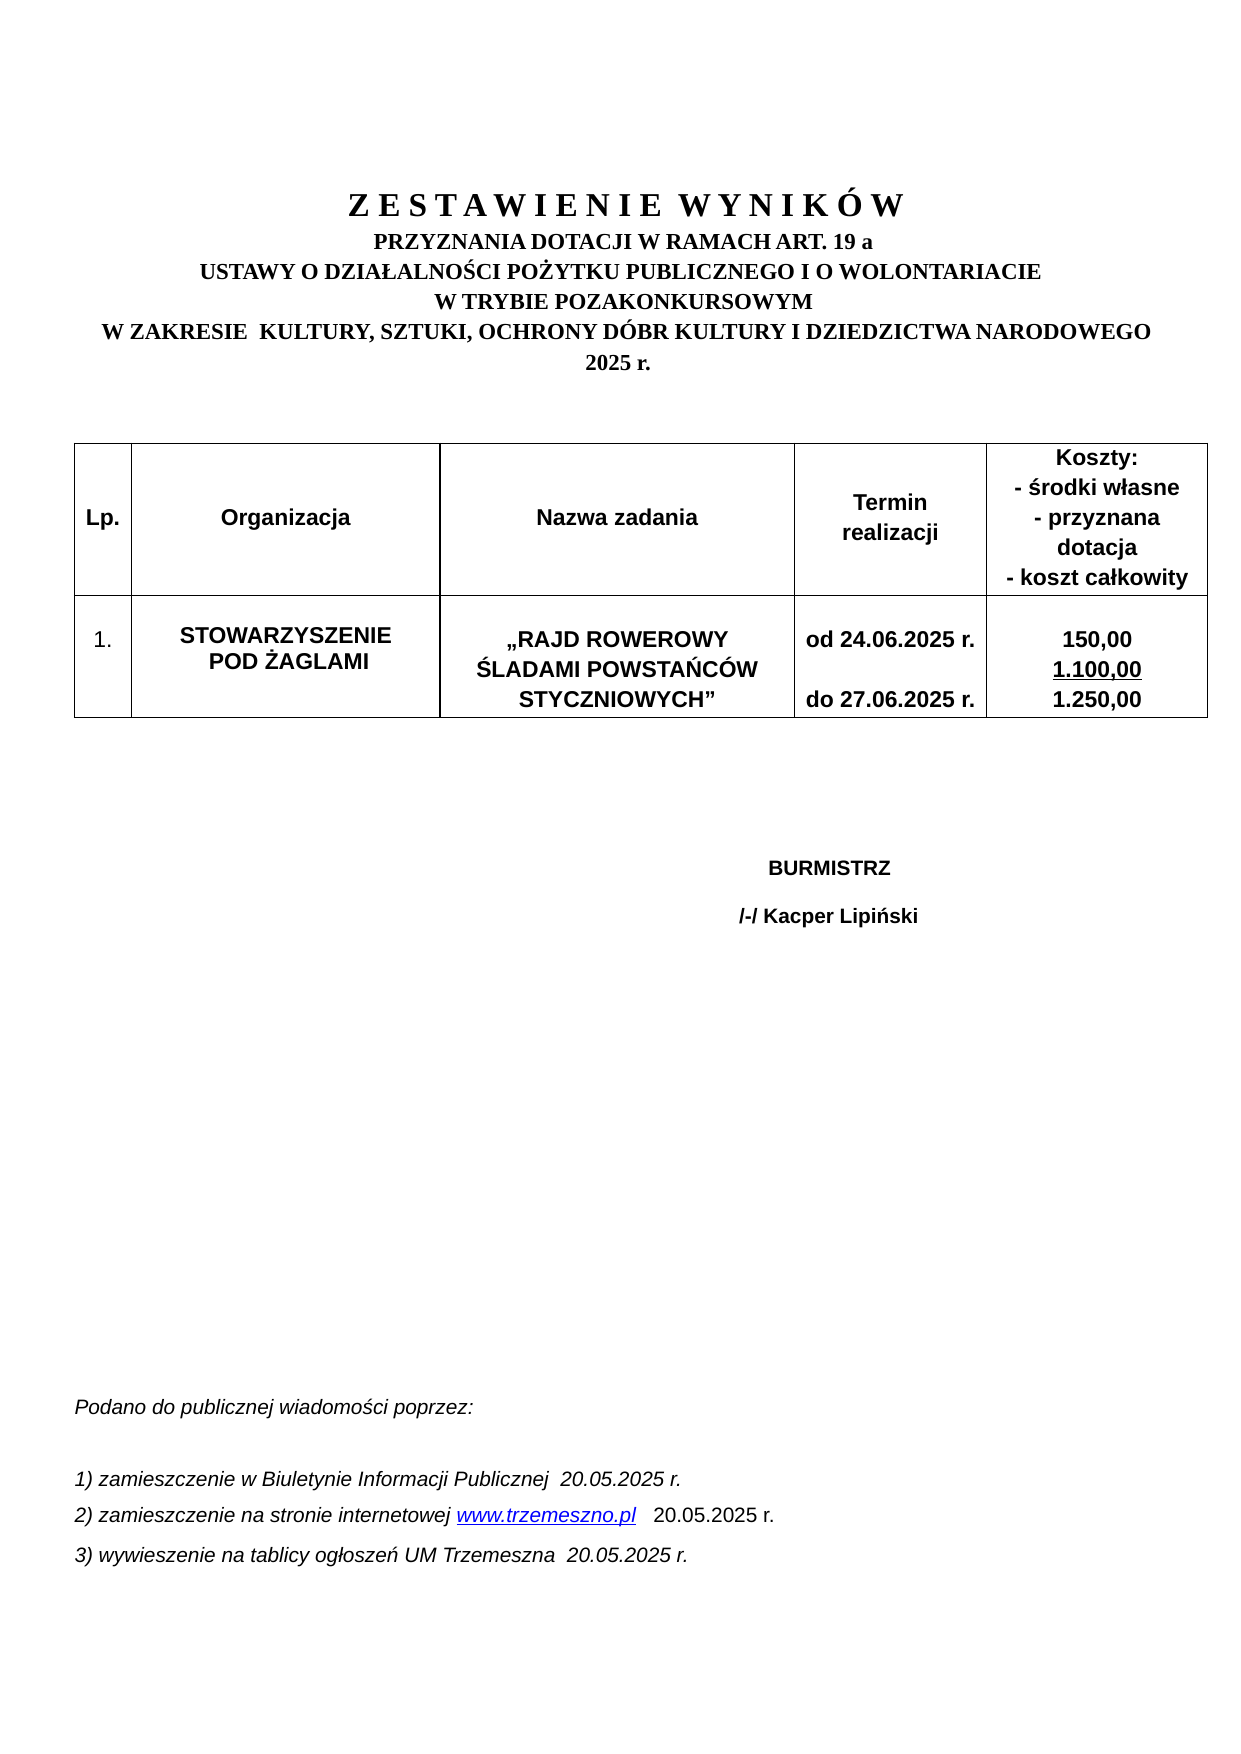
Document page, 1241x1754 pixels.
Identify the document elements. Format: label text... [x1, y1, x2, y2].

text Podano do publicznej wiadomości poprzez: 1) zamieszczenie w Biuletynie Informacji Publicznej 20.05.2025 r. [74, 1359, 1178, 1491]
table_header Organizacja [132, 444, 439, 594]
table_cell „RAJD ROWEROWY ŚLADAMI POWSTAŃCÓW STYCZNIOWYCH” [441, 596, 794, 717]
table_cell 1. [75, 596, 131, 717]
text 3) wywieszenie na tablicy ogłoszeń UM Trzemeszna 20.05.2025 r. [74, 1539, 1178, 1567]
table_cell od 24.06.2025 r. do 27.06.2025 r. [795, 596, 986, 717]
table_header Koszty: - środki własne - przyznana dotacja - koszt całkowity [987, 444, 1207, 594]
table_cell STOWARZYSZENIE POD ŻAGLAMI [132, 596, 439, 717]
table_header Nazwa zadania [441, 444, 794, 594]
text 2) zamieszczenie na stronie internetowej www.trzemeszno.pl 20.05.2025 r. [74, 1503, 1178, 1527]
text Z E S T A W I E N I E W Y N I K Ó W PRZYZNANIA DOTACJI W RAMACH ART. 19 a USTAWY O DZIAŁALNOŚCI POŻYTKU PUBLICZNEGO I O WOLONTARIACIE W TRYBIE POZAKONKURSOWYM W ZAKRESIE KULTURY, SZTUKI, OCHRONY DÓBR KULTURY I DZIEDZICTWA NARODOWEGO 2025 r. [74, 118, 1178, 375]
table_header Termin realizacji [795, 444, 986, 594]
text BURMISTRZ /-/ Kacper Lipiński [739, 856, 1178, 928]
table_cell 150,00 1.100,00 1.250,00 [987, 596, 1207, 717]
table_header Lp. [75, 444, 131, 594]
